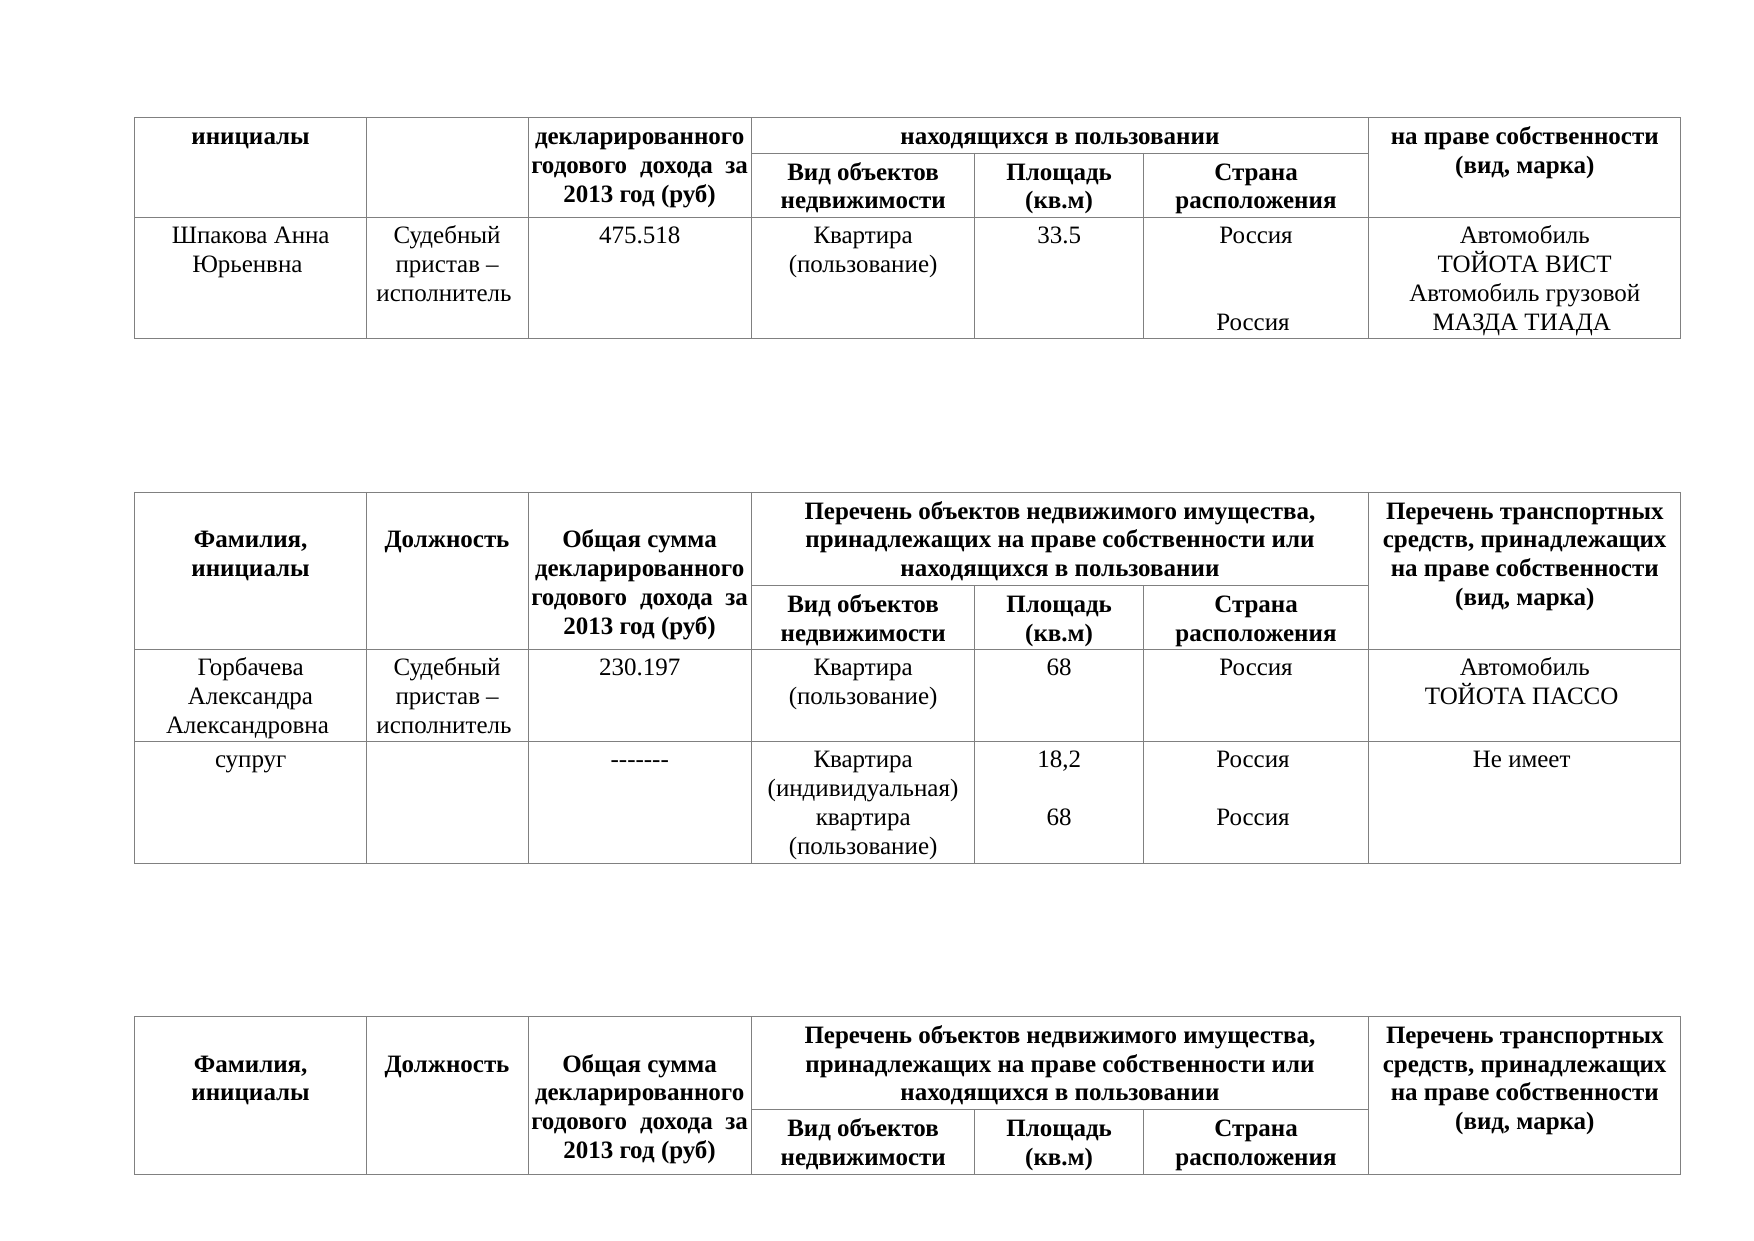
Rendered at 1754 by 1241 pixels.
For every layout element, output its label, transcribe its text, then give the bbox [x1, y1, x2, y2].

table_header Общая сумма декларированного годового дохода за 2013 год (руб) [529, 493, 751, 649]
table_cell Квартира (индивидуальная) квартира (пользование) [752, 742, 974, 862]
table_cell 33,5 [975, 218, 1143, 338]
table_cell Судебный пристав – исполнитель [367, 650, 528, 741]
table_cell Квартира (пользование) [752, 650, 974, 741]
table_header на праве собственности (вид, марка) [1369, 118, 1680, 217]
table_cell Не имеет [1369, 742, 1680, 862]
table_header [367, 118, 528, 217]
table_cell Автомобиль ТОЙОТА ПАССО [1369, 650, 1680, 741]
table_cell Россия [1144, 650, 1368, 741]
table_cell [367, 742, 528, 862]
table_cell 68 [975, 650, 1143, 741]
table_cell Вид объектов недвижимости [752, 1110, 974, 1173]
table_header Фамилия, инициалы [135, 1017, 366, 1173]
table_header Общая сумма декларированного годового дохода за 2013 год (руб) [529, 1017, 751, 1173]
table_cell Страна расположения [1144, 1110, 1368, 1173]
table_cell Шпакова Анна Юрьенвна [135, 218, 366, 338]
table_header Фамилия, инициалы [135, 493, 366, 649]
table_cell супруг [135, 742, 366, 862]
table_header Перечень объектов недвижимого имущества, принадлежащих на праве собственности или находящихся в пользовании [752, 493, 1368, 585]
table_cell Горбачева Александра Александровна [135, 650, 366, 741]
table_header декларированного годового дохода за 2013 год (руб) [529, 118, 751, 217]
table_header инициалы [135, 118, 366, 217]
table_cell Площадь (кв.м) [975, 154, 1143, 217]
table_cell Вид объектов недвижимости [752, 154, 974, 217]
table_header Перечень транспортных средств, принадлежащих на праве собственности (вид, марка) [1369, 1017, 1680, 1173]
table_cell 475.518 [529, 218, 751, 338]
table_header находящихся в пользовании [752, 118, 1368, 153]
table_cell Россия Россия [1144, 218, 1368, 338]
table_cell Вид объектов недвижимости [752, 586, 974, 649]
table_cell 230.197 [529, 650, 751, 741]
table_cell ------- [529, 742, 751, 862]
table_cell Автомобиль ТОЙОТА ВИСТ Автомобиль грузовой МАЗДА ТИАДА [1369, 218, 1680, 338]
table_header Перечень транспортных средств, принадлежащих на праве собственности (вид, марка) [1369, 493, 1680, 649]
table_header Должность [367, 493, 528, 649]
table_cell Площадь (кв.м) [975, 1110, 1143, 1173]
table_cell 18,2 68 [975, 742, 1143, 862]
table_cell Площадь (кв.м) [975, 586, 1143, 649]
table_cell Россия Россия [1144, 742, 1368, 862]
table_cell Квартира (пользование) [752, 218, 974, 338]
table_header Перечень объектов недвижимого имущества, принадлежащих на праве собственности или находящихся в пользовании [752, 1017, 1368, 1109]
table_cell Судебный пристав – исполнитель [367, 218, 528, 338]
table_cell Страна расположения [1144, 586, 1368, 649]
table_header Должность [367, 1017, 528, 1173]
table_cell Страна расположения [1144, 154, 1368, 217]
